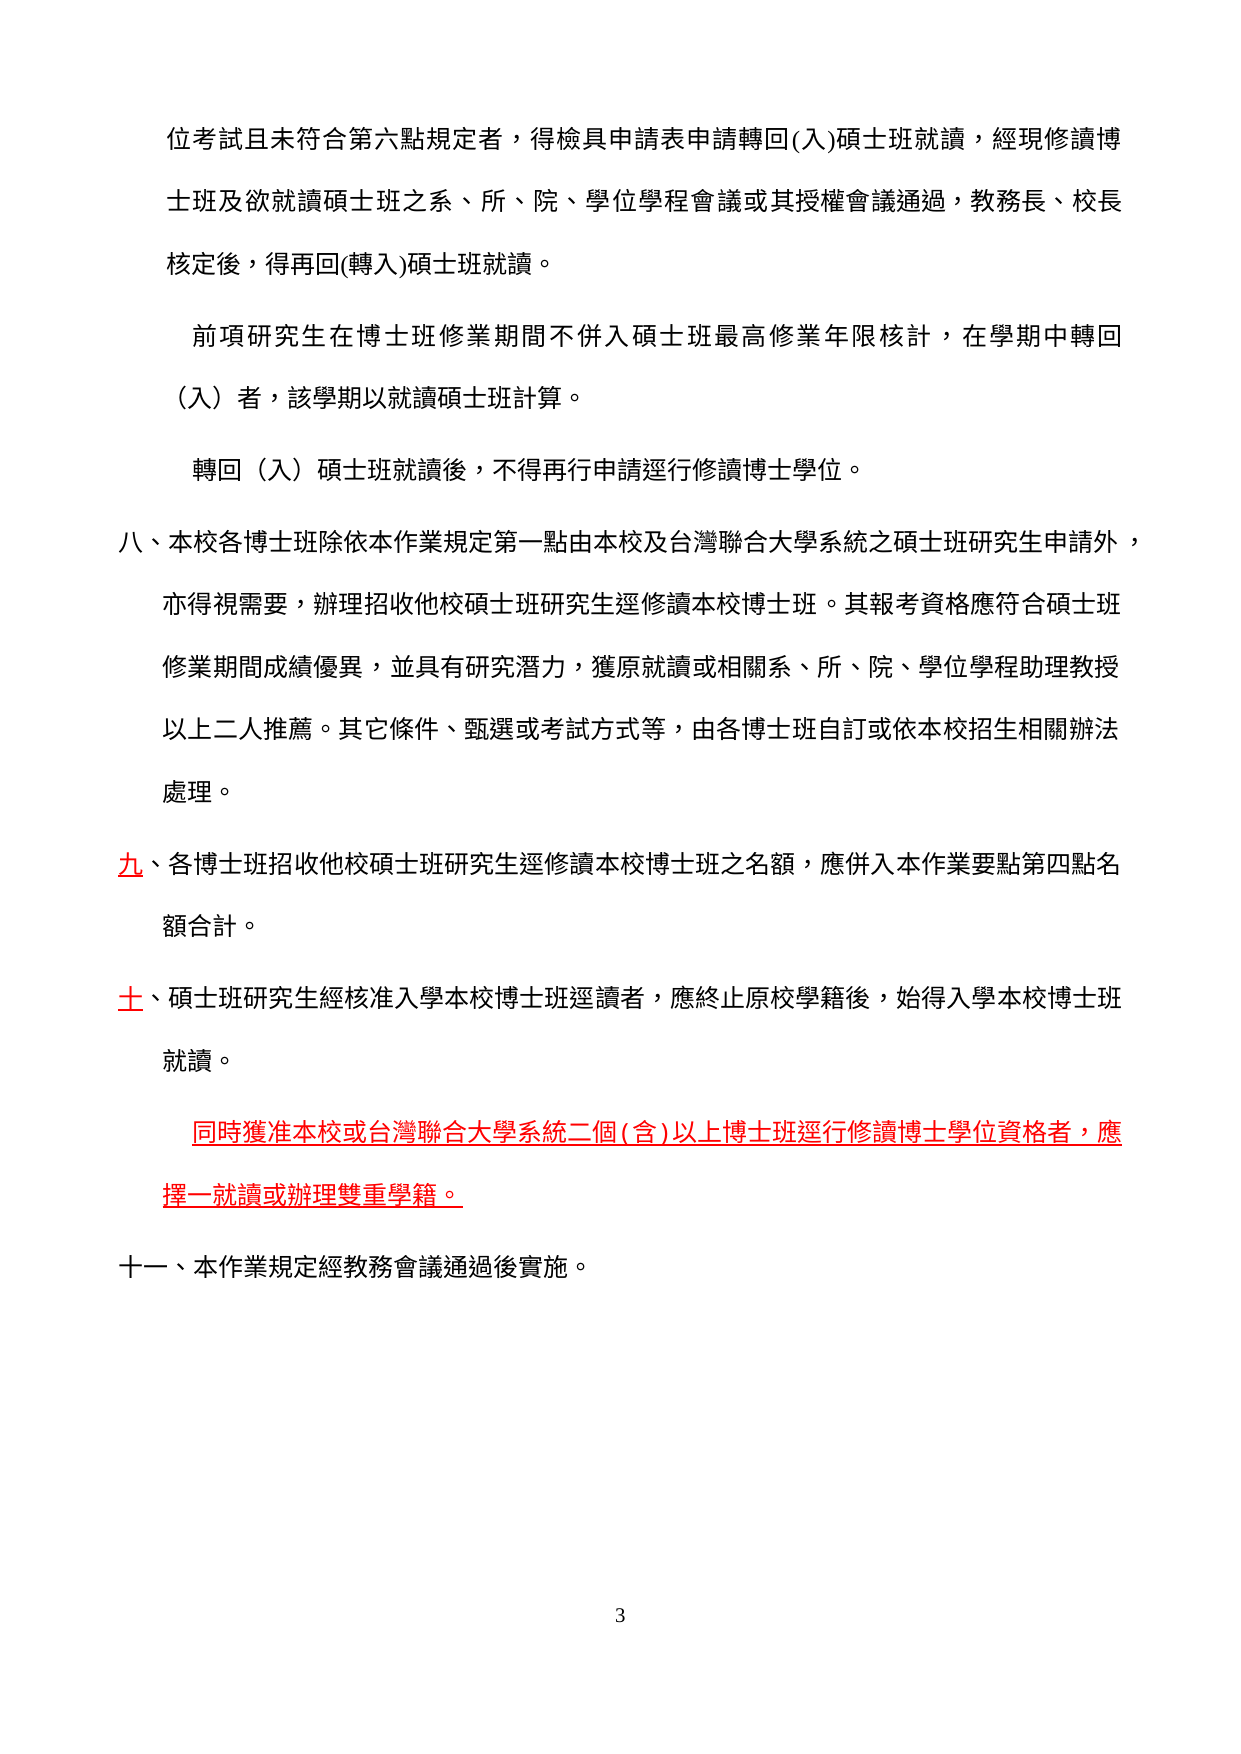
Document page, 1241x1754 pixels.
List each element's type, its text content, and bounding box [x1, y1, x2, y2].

text 十一、本作業規定經教務會議通過後實施。 [118, 1224, 1122, 1286]
text 位考試且未符合第六點規定者，得檢具申請表申請轉回(入)碩士班就讀，經現修讀博士班及欲就讀碩士班之系、所、院、學位學程會議或其授權會議通過，教務長、校長核定後，得再回(轉入)碩士班就讀。 [118, 96, 1122, 283]
text 八、本校各博士班除依本作業規定第一點由本校及台灣聯合大學系統之碩士班研究生申請外，亦得視需要，辦理招收他校碩士班研究生逕修讀本校博士班。其報考資格應符合碩士班修業期間成績優異，並具有研究潛力，獲原就讀或相關系、所、院、學位學程助理教授以上二人推薦。其它條件、甄選或考試方式等，由各博士班自訂或依本校招生相關辦法處理。 [118, 499, 1122, 811]
text 同時獲准本校或台灣聯合大學系統二個(含)以上博士班逕行修讀博士學位資格者，應擇一就讀或辦理雙重學籍。 [162, 1089, 1122, 1214]
text 轉回（入）碩士班就讀後，不得再行申請逕行修讀博士學位。 [162, 427, 1122, 489]
text 前項研究生在博士班修業期間不併入碩士班最高修業年限核計，在學期中轉回（入）者，該學期以就讀碩士班計算。 [162, 292, 1122, 417]
text 九、各博士班招收他校碩士班研究生逕修讀本校博士班之名額，應併入本作業要點第四點名額合計。 [118, 821, 1122, 946]
text 十、碩士班研究生經核准入學本校博士班逕讀者，應終止原校學籍後，始得入學本校博士班就讀。 [118, 955, 1122, 1080]
